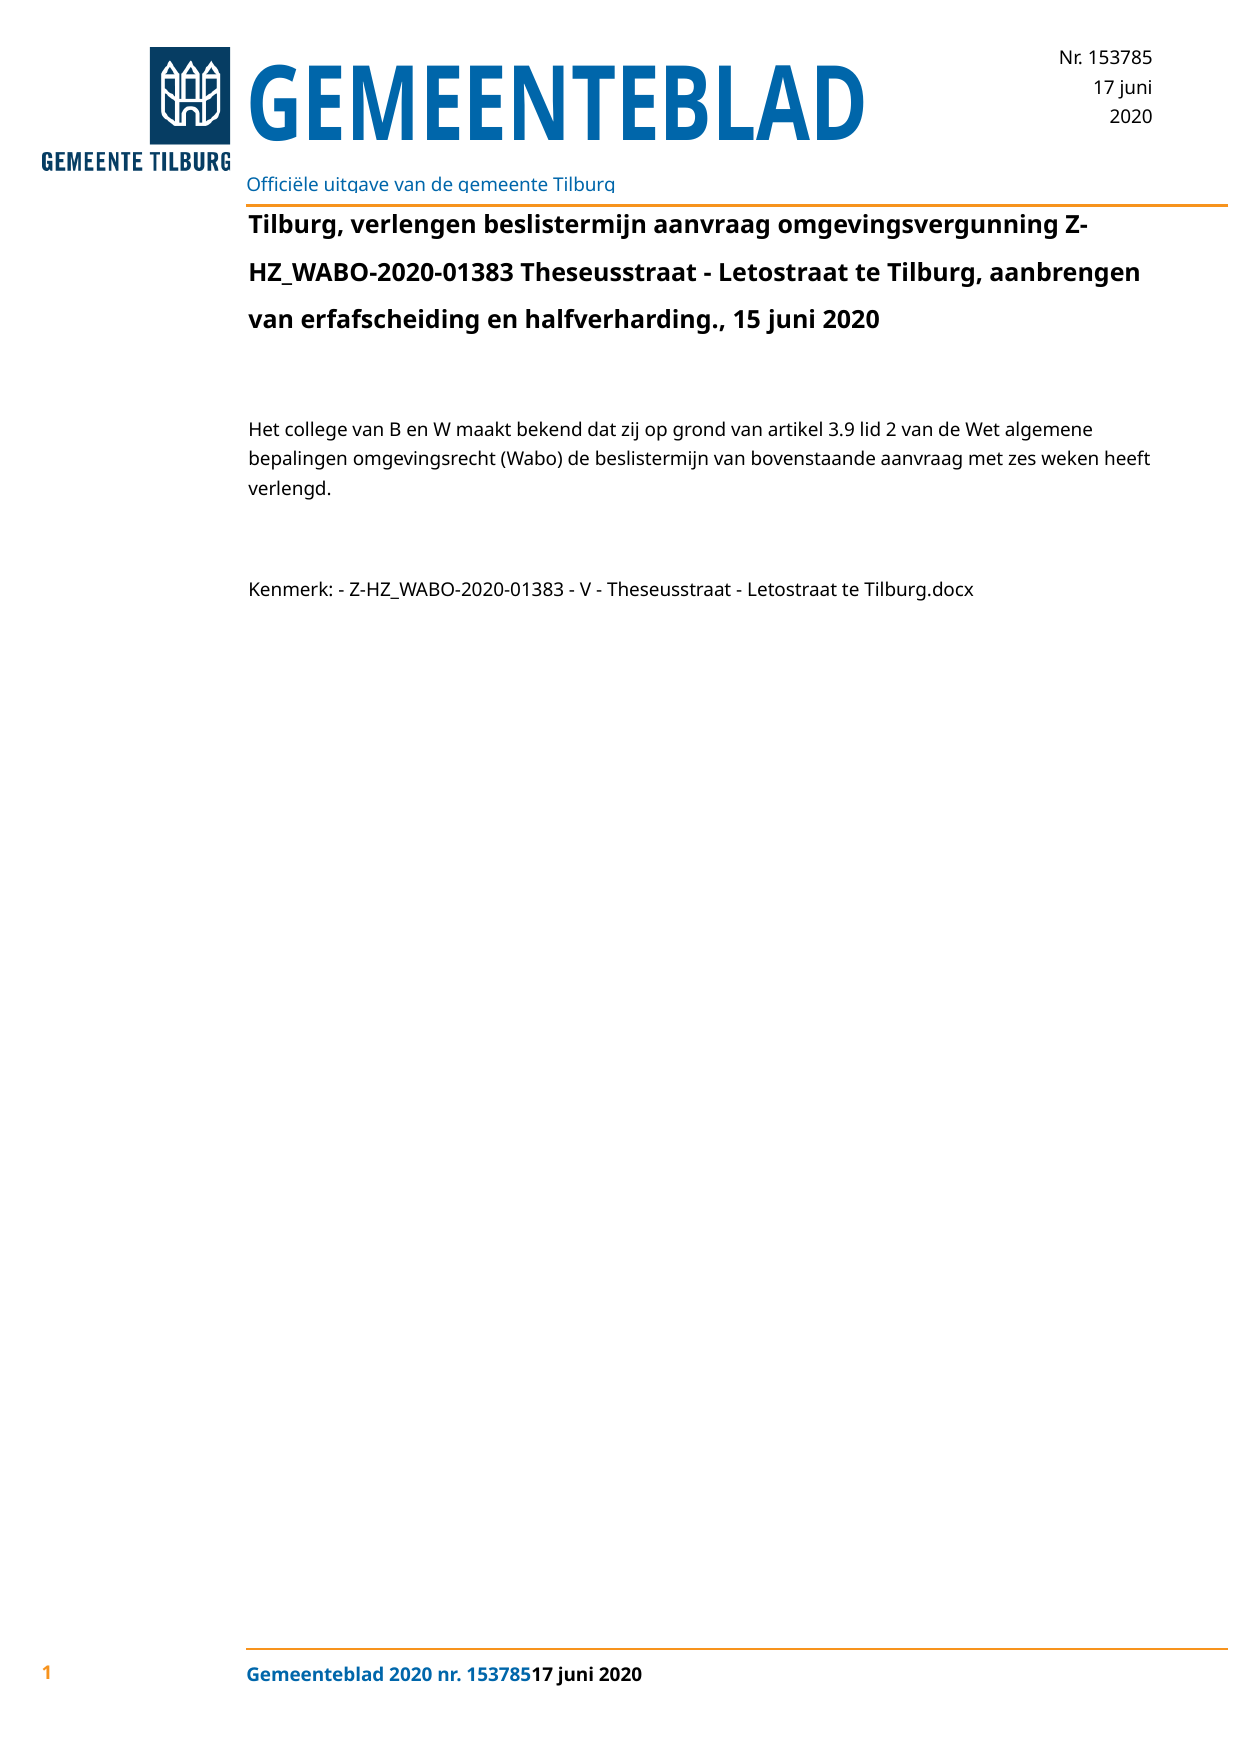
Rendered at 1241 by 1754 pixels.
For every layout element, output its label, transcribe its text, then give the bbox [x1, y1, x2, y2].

text Kenmerk: - Z-HZ_WABO-2020-01383 - V - Theseusstraat - Letostraat te Tilburg.docx [248, 576, 1152, 602]
picture [41, 47, 231, 172]
text Tilburg, verlengen beslistermijn aanvraag omgevingsvergunning Z-HZ_WABO-2020-01383 Theseusstraat - Letostraat te Tilburg, aanbrengen van erfafscheiding en halfverharding., 15 juni 2020 [248, 207, 1152, 336]
text Het college van B en W maakt bekend dat zij op grond van artikel 3.9 lid 2 van de Wet algemene bepalingen omgevingsrecht (Wabo) de beslistermijn van bovenstaande aanvraag met zes weken heeft verlengd. [248, 416, 1152, 501]
